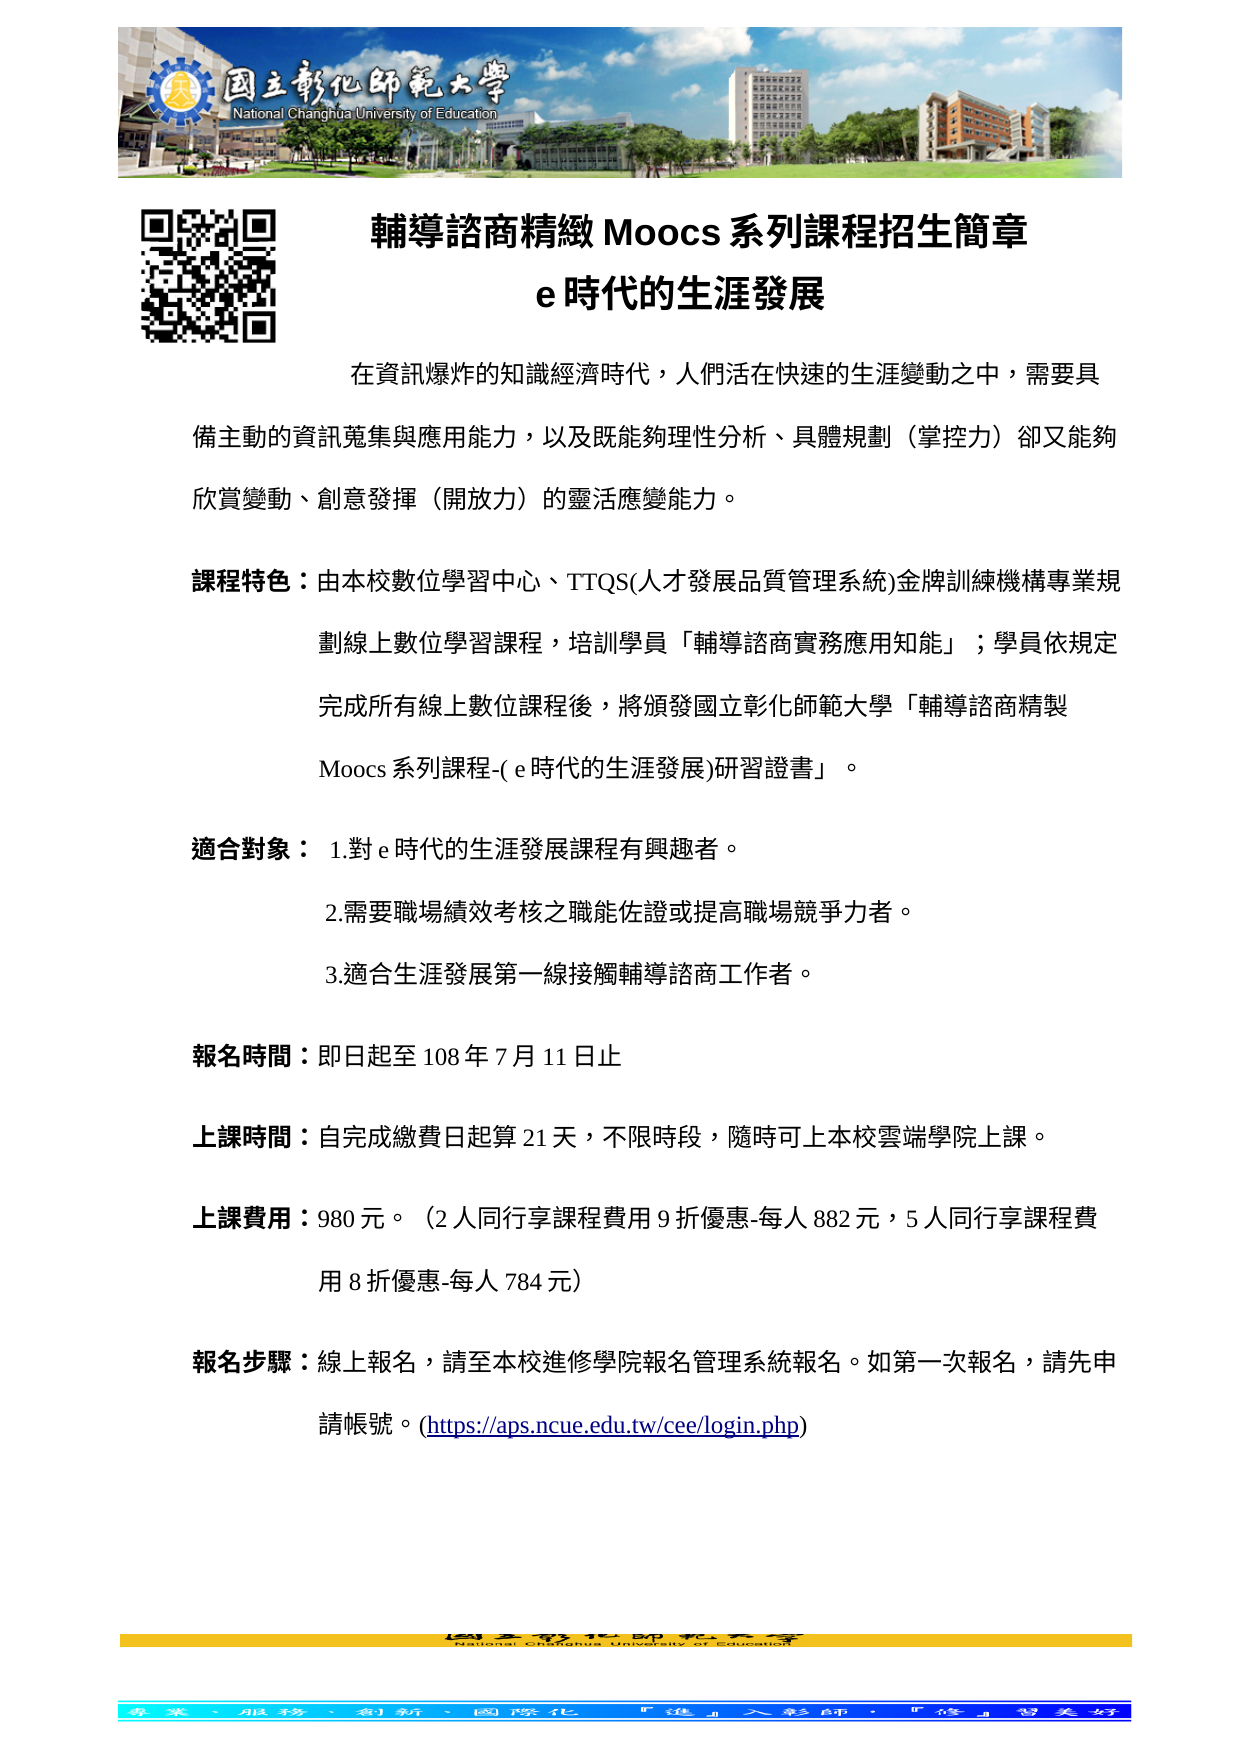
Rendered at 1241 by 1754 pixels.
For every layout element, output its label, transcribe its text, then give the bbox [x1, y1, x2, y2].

text 上課時間：自完成繳費日起算21天，不限時段，隨時可上本校雲端學院上課。 [192, 1094, 1122, 1156]
text 在資訊爆炸的知識經濟時代，人們活在快速的生涯變動之中，需要具備主動的資訊蒐集與應用能力，以及既能夠理性分析、具體規劃（掌控力）卻又能夠欣賞變動、創意發揮（開放力）的靈活應變能力。 [192, 331, 1122, 519]
text 報名步驟：線上報名，請至本校進修學院報名管理系統報名。如第一次報名，請先申請帳號。(https://aps.ncue.edu.tw/cee/login.php) [192, 1319, 1122, 1444]
text 2.需要職場績效考核之職能佐證或提高職場競爭力者。 [325, 869, 1122, 931]
text 適合對象： 1.對e時代的生涯發展課程有興趣者。 [192, 806, 1122, 869]
text 上課費用：980元。（2人同行享課程費用9折優惠-每人882元，5人同行享課程費用8折優惠-每人784元） [192, 1175, 1122, 1300]
text e時代的生涯發展 [244, 250, 1122, 312]
text 報名時間：即日起至108年7月11日止 [192, 1012, 1122, 1075]
text 課程特色：由本校數位學習中心、TTQS(人才發展品質管理系統)金牌訓練機構專業規劃線上數位學習課程，培訓學員「輔導諮商實務應用知能」；學員依規定完成所有線上數位課程後，將頒發國立彰化師範大學「輔導諮商精製Moocs系列課程-( e時代的生涯發展)研習證書」。 [192, 537, 1122, 787]
text [118, 250, 159, 312]
text 輔導諮商精緻Moocs系列課程招生簡章 [118, 187, 1122, 250]
text 3.適合生涯發展第一線接觸輔導諮商工作者。 [325, 931, 1122, 994]
